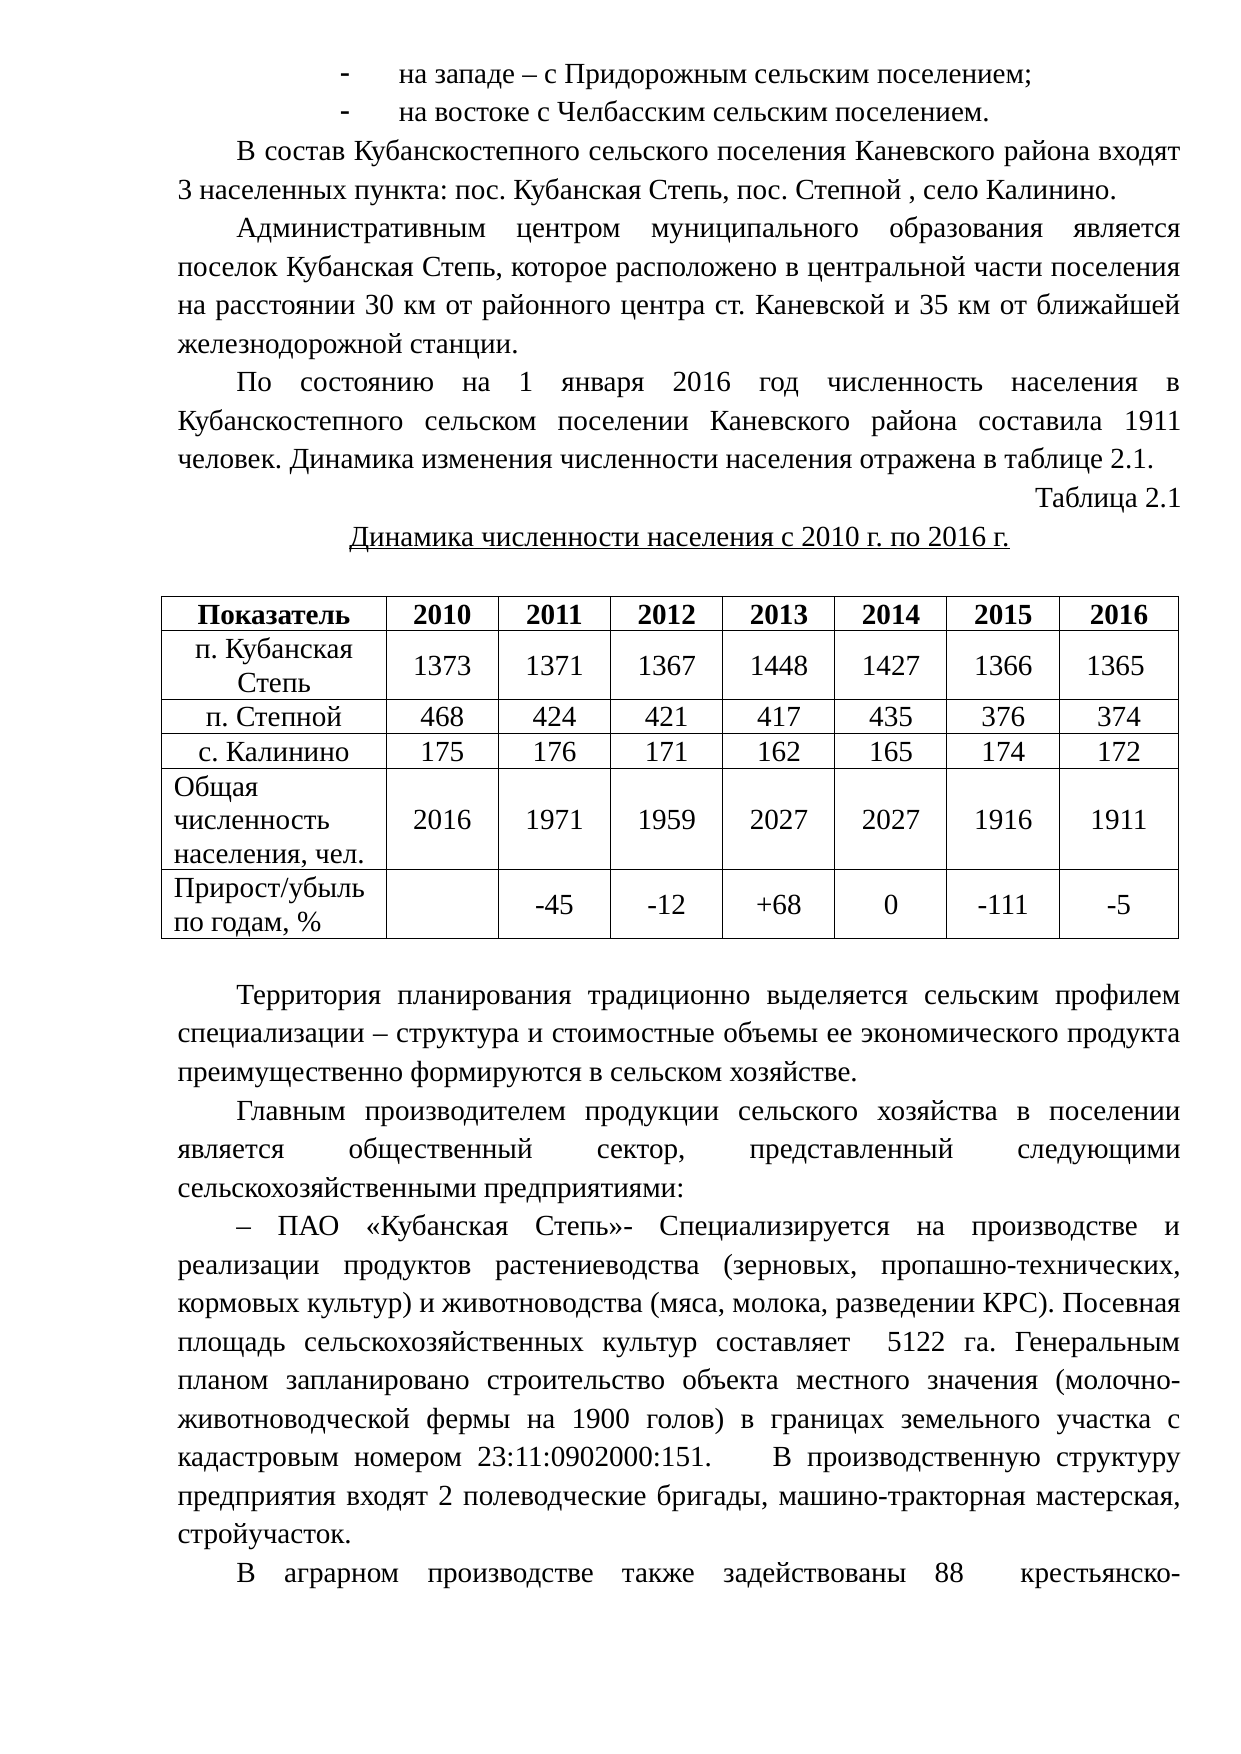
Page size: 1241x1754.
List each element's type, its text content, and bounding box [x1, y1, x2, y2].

table_cell 1427 [835, 631, 946, 698]
table_header 2013 [723, 597, 834, 630]
table_cell -12 [611, 870, 722, 937]
table_cell 1448 [723, 631, 834, 698]
table_cell 376 [947, 700, 1059, 733]
list на востоке с Челбасским сельским поселением. [281, 94, 1181, 128]
text Административным центром муниципального образования является поселок Кубанская Степь, которое расположено в центральной части поселения на расстоянии 30 км от районного центра ст. Каневской и 35 км от ближайшей железнодорожной станции. [177, 210, 1181, 359]
list на западе – с Придорожным сельским поселением; [281, 56, 1181, 89]
table_cell +68 [723, 870, 834, 937]
table_cell 1916 [947, 769, 1059, 869]
table_cell 162 [723, 734, 834, 768]
text По состоянию на 1 января 2016 год численность населения в Кубанскостепного сельском поселении Каневского района составила 1911 человек. Динамика изменения численности населения отражена в таблице 2.1. [177, 364, 1181, 475]
table_cell 165 [835, 734, 946, 768]
table_cell 1373 [387, 631, 498, 698]
text – ПАО «Кубанская Степь»- Специализируется на производстве и реализации продуктов растениеводства (зерновых, пропашно-технических, кормовых культур) и животноводства (мяса, молока, разведении КРС). Посевная площадь сельскохозяйственных культур составляет 5122 га. Генеральным планом запланировано строительство объекта местного значения (молочно-животноводческой фермы на 1900 голов) в границах земельного участка с кадастровым номером 23:11:0902000:151. В производственную структуру предприятия входят 2 полеводческие бригады, машино-тракторная мастерская, стройучасток. [177, 1208, 1181, 1550]
table_header 2015 [947, 597, 1059, 630]
table_cell п. Степной [162, 700, 386, 733]
text В аграрном производстве также задействованы 88 крестьянско- [177, 1555, 1181, 1589]
table_cell Прирост/убыль по годам, % [162, 870, 386, 937]
table_cell 0 [835, 870, 946, 937]
table_cell 424 [499, 700, 610, 733]
text Территория планирования традиционно выделяется сельским профилем специализации – структура и стоимостные объемы ее экономического продукта преимущественно формируются в сельском хозяйстве. [177, 977, 1181, 1088]
table_cell 374 [1060, 700, 1178, 733]
table_cell 417 [723, 700, 834, 733]
text Главным производителем продукции сельского хозяйства в поселении является общественный сектор, представленный следующими сельскохозяйственными предприятиями: [177, 1093, 1181, 1203]
table_cell п. Кубанская Степь [162, 631, 386, 698]
table_cell Общая численность населения, чел. [162, 769, 386, 869]
table_cell 2016 [387, 769, 498, 869]
table_cell [387, 870, 498, 937]
table_cell 1366 [947, 631, 1059, 698]
table_cell 174 [947, 734, 1059, 768]
table_header 2010 [387, 597, 498, 630]
table_cell 1911 [1060, 769, 1178, 869]
table_cell с. Калинино [162, 734, 386, 768]
table_header 2012 [611, 597, 722, 630]
text В состав Кубанскостепного сельского поселения Каневского района входят 3 населенных пункта: пос. Кубанская Степь, пос. Степной , село Калинино. [177, 133, 1181, 205]
table_cell -111 [947, 870, 1059, 937]
table_cell -45 [499, 870, 610, 937]
table_cell 1971 [499, 769, 610, 869]
table_cell 435 [835, 700, 946, 733]
table_cell 1371 [499, 631, 610, 698]
text Динамика численности населения с 2010 г. по 2016 г. [177, 519, 1181, 552]
table_cell 171 [611, 734, 722, 768]
table_cell 2027 [835, 769, 946, 869]
text Таблица 2.1 [177, 480, 1181, 514]
table_header 2011 [499, 597, 610, 630]
table_cell 175 [387, 734, 498, 768]
table_cell 172 [1060, 734, 1178, 768]
table_cell 1959 [611, 769, 722, 869]
table_header 2014 [835, 597, 946, 630]
table_cell 176 [499, 734, 610, 768]
table_header Показатель [162, 597, 386, 630]
table_header 2016 [1060, 597, 1178, 630]
table_cell 1367 [611, 631, 722, 698]
table_cell 468 [387, 700, 498, 733]
table_cell 2027 [723, 769, 834, 869]
table_cell 1365 [1060, 631, 1178, 698]
table_cell 421 [611, 700, 722, 733]
table_cell -5 [1060, 870, 1178, 937]
